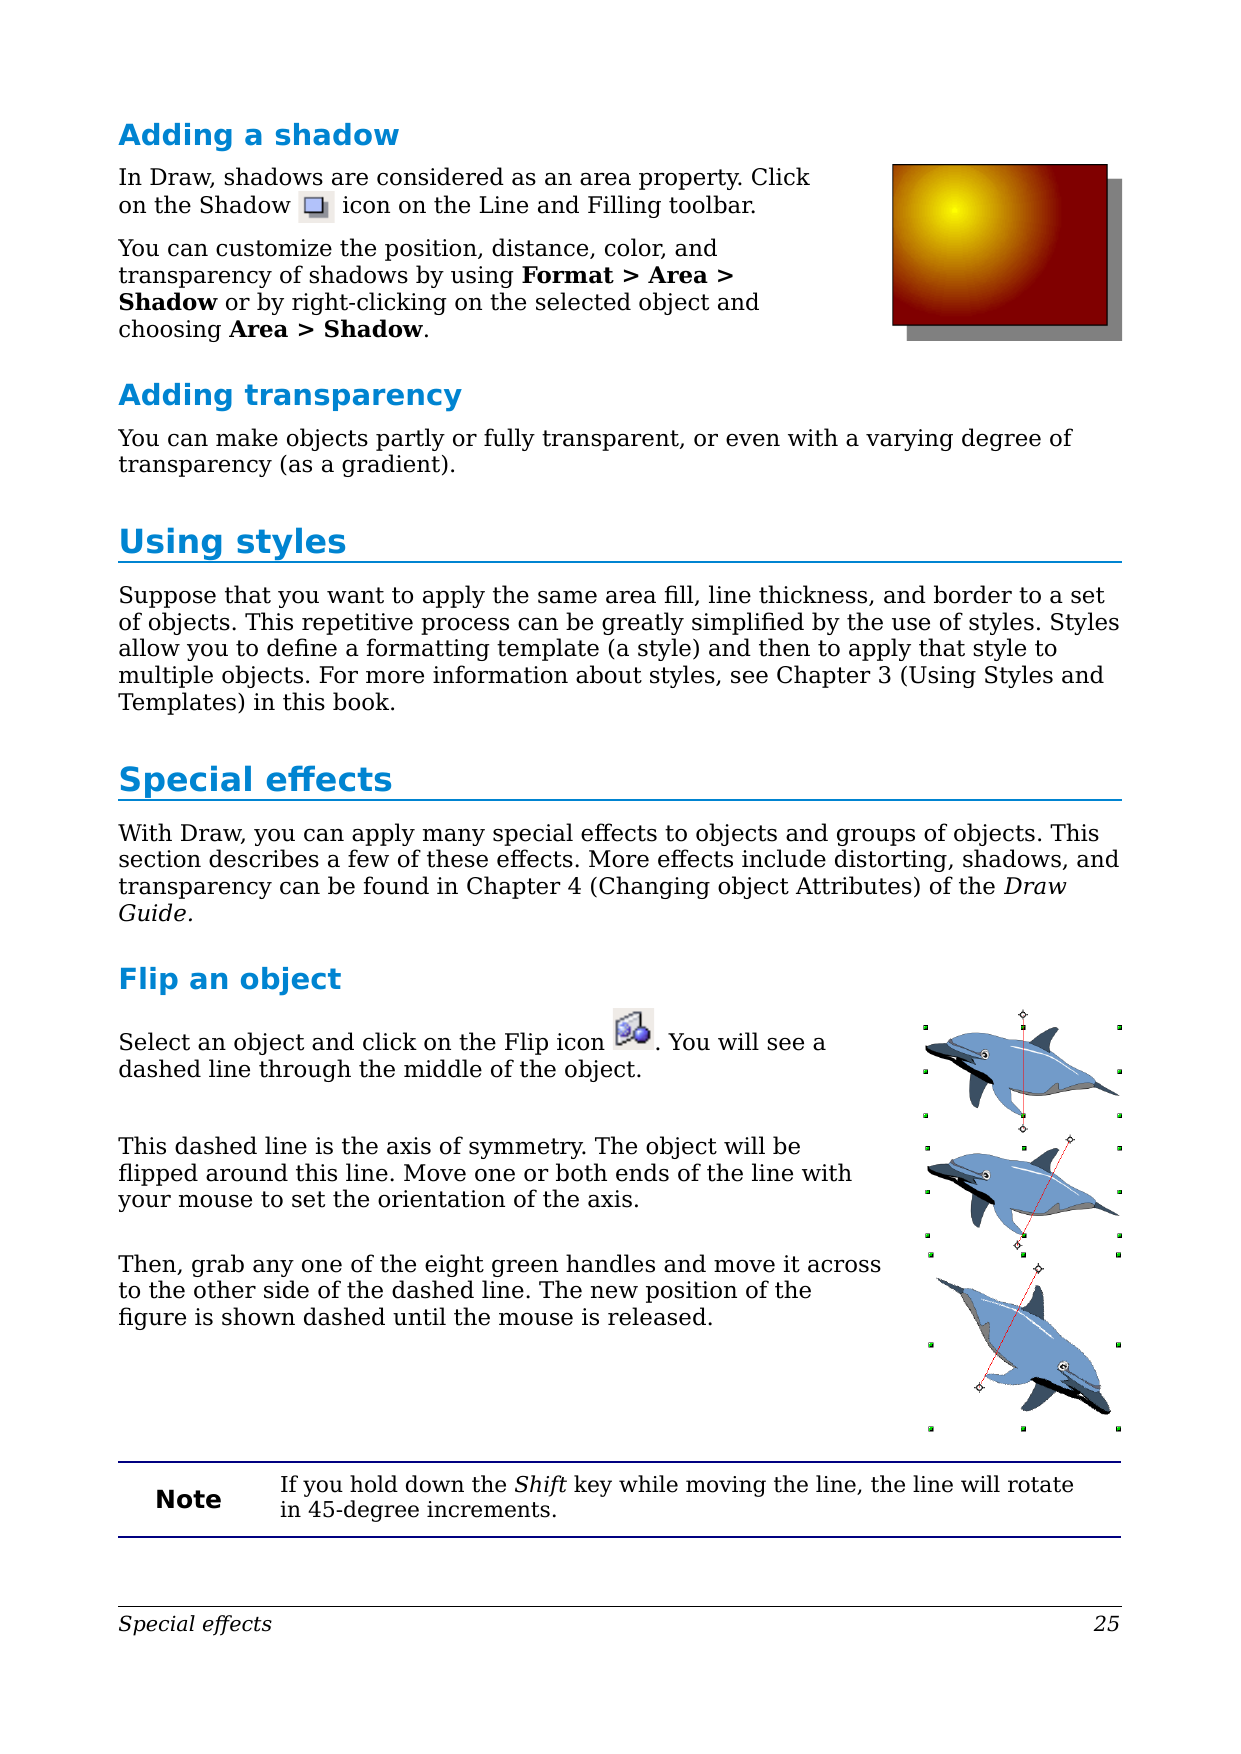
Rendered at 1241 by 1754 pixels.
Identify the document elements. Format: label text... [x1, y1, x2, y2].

table_cell [887, 1133, 924, 1251]
picture [612, 1008, 655, 1050]
table_cell Then, grab any one of the eight green handles and move it across to the other side of the dashed line. The new position of the figure is shown dashed until the mouse is released. [118, 1251, 887, 1432]
text Suppose that you want to apply the same area fill, line thickness, and border to a set of objects. This repetitive process can be greatly simplified by the use of styles. Styles allow you to define a formatting template (a style) and then to apply that style to multiple objects. For more information about styles, see Chapter 3 (Using Styles and Templates) in this book. [118, 582, 1122, 716]
subtitle Special effects [118, 760, 1122, 799]
picture [892, 164, 1123, 341]
subtitle Flip an object [118, 962, 1122, 996]
table_cell This dashed line is the axis of symmetry. The object will be flipped around this line. Move one or both ends of the line with your mouse to set the orientation of the axis. [118, 1133, 887, 1251]
table_header If you hold down the Shift key while moving the line, the line will rotate in 45-degree increments. [259, 1463, 1121, 1536]
subtitle Adding a shadow [118, 118, 1122, 152]
table_header In Draw, shadows are considered as an area property. Click on the Shadow icon on the Line and Filling toolbar. You can customize the position, distance, color, and transparency of shadows by using Format > Area > Shadow or by right-clicking on the selected object and choosing Area > Shadow. [118, 165, 819, 355]
table_header Select an object and click on the Flip icon . You will see a dashed line through the middle of the object. [118, 1008, 887, 1133]
table_header Note [118, 1463, 259, 1536]
picture [298, 191, 335, 223]
table_cell [887, 1251, 926, 1432]
text You can make objects partly or fully transparent, or even with a varying degree of transparency (as a gradient). [118, 425, 1122, 478]
table_header [887, 1008, 922, 1133]
picture [922, 1008, 1123, 1432]
subtitle Using styles [118, 522, 1122, 561]
text With Draw, you can apply many special effects to objects and groups of objects. This section describes a few of these effects. More effects include distorting, shadows, and transparency can be found in Chapter 4 (Changing object Attributes) of the Draw Guide. [118, 820, 1122, 926]
subtitle Adding transparency [118, 378, 1122, 412]
table_header [819, 165, 1122, 355]
